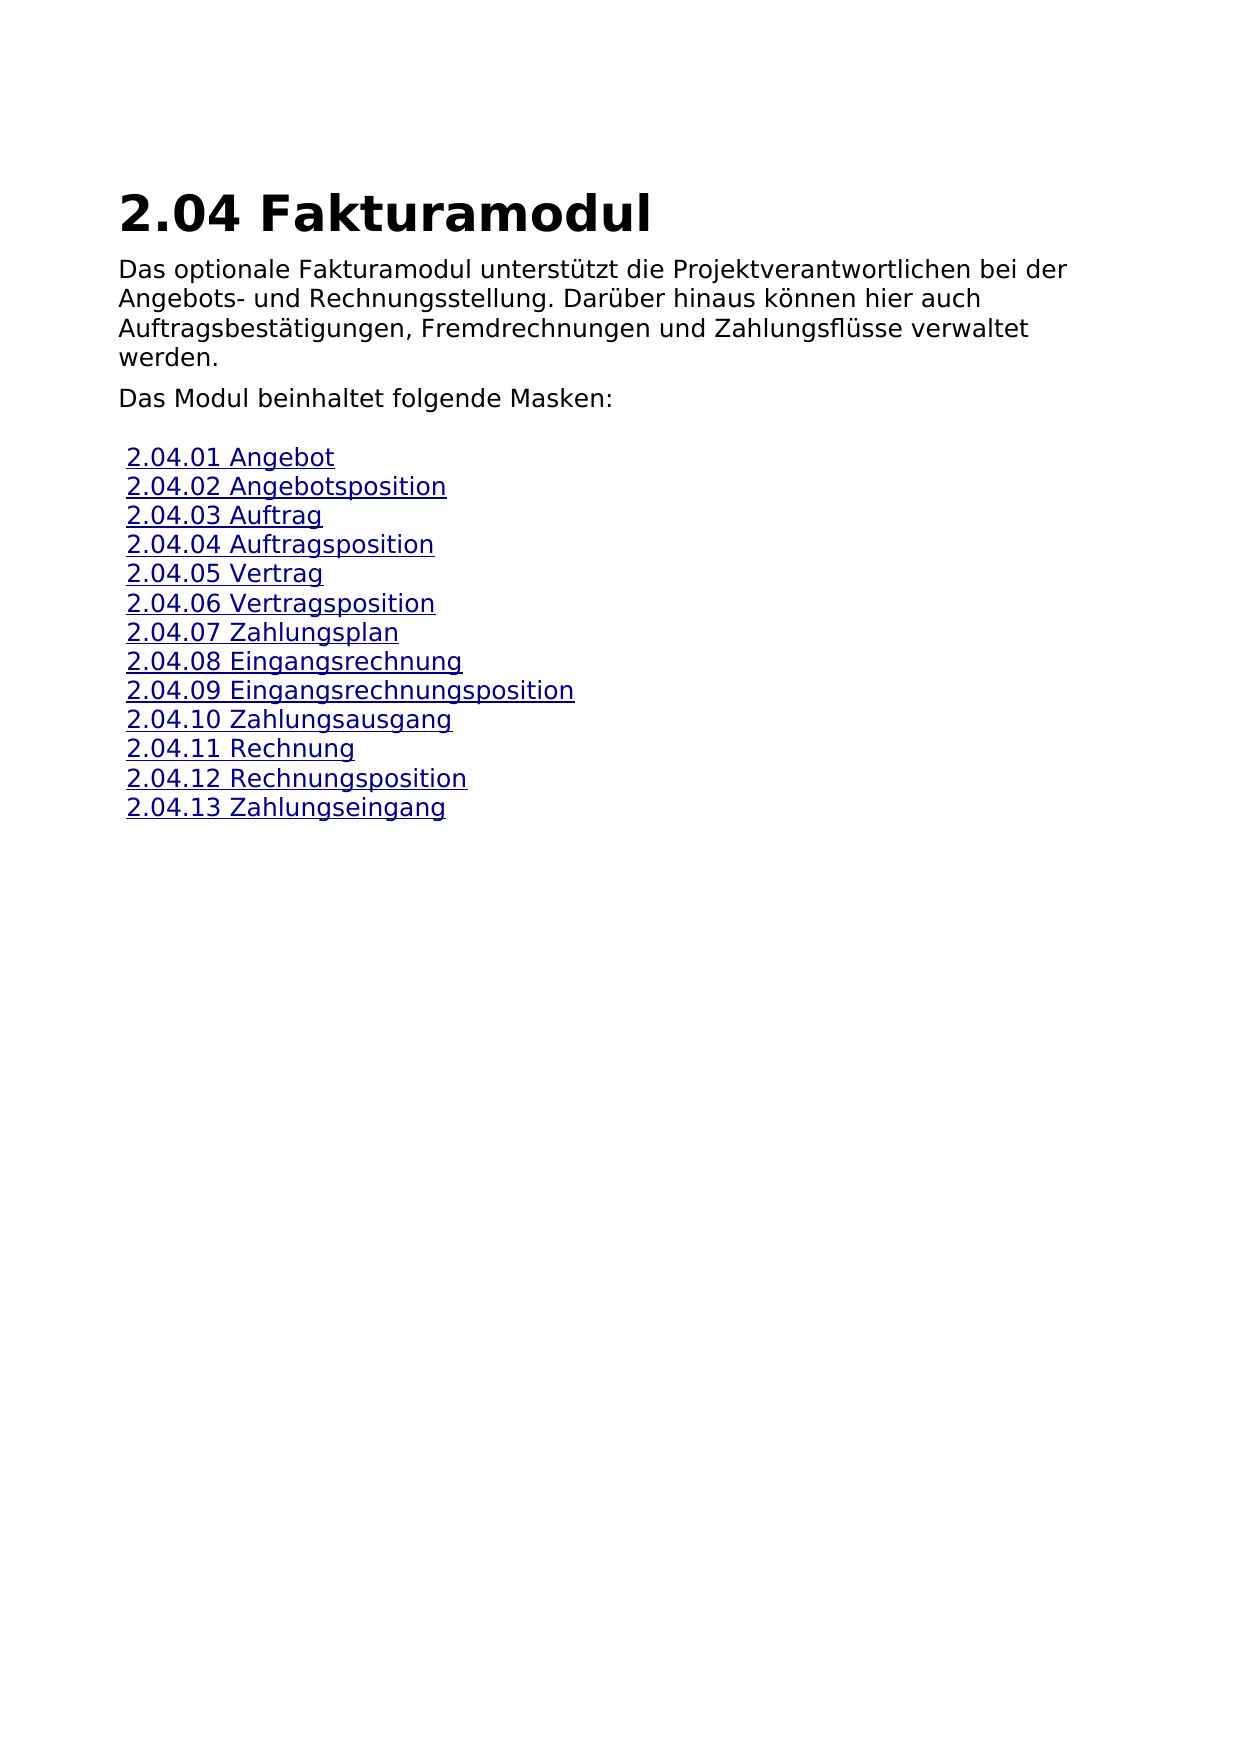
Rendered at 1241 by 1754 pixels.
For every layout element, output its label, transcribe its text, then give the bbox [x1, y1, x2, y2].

text Das optionale Fakturamodul unterstützt die Projektverantwortlichen bei der Angebots- und Rechnungsstellung. Darüber hinaus können hier auch Auftragsbestätigungen, Fremdrechnungen und Zahlungsflüsse verwaltet werden. [118, 256, 1122, 372]
subtitle 2.04 Fakturamodul [118, 185, 1122, 243]
text Das Modul beinhaltet folgende Masken: 2.04.01 Angebot 2.04.02 Angebotsposition 2.04.03 Auftrag 2.04.04 Auftragsposition 2.04.05 Vertrag 2.04.06 Vertragsposition 2.04.07 Zahlungsplan 2.04.08 Eingangsrechnung 2.04.09 Eingangsrechnungsposition 2.04.10 Zahlungsausgang 2.04.11 Rechnung 2.04.12 Rechnungsposition 2.04.13 Zahlungseingang [118, 385, 1122, 851]
